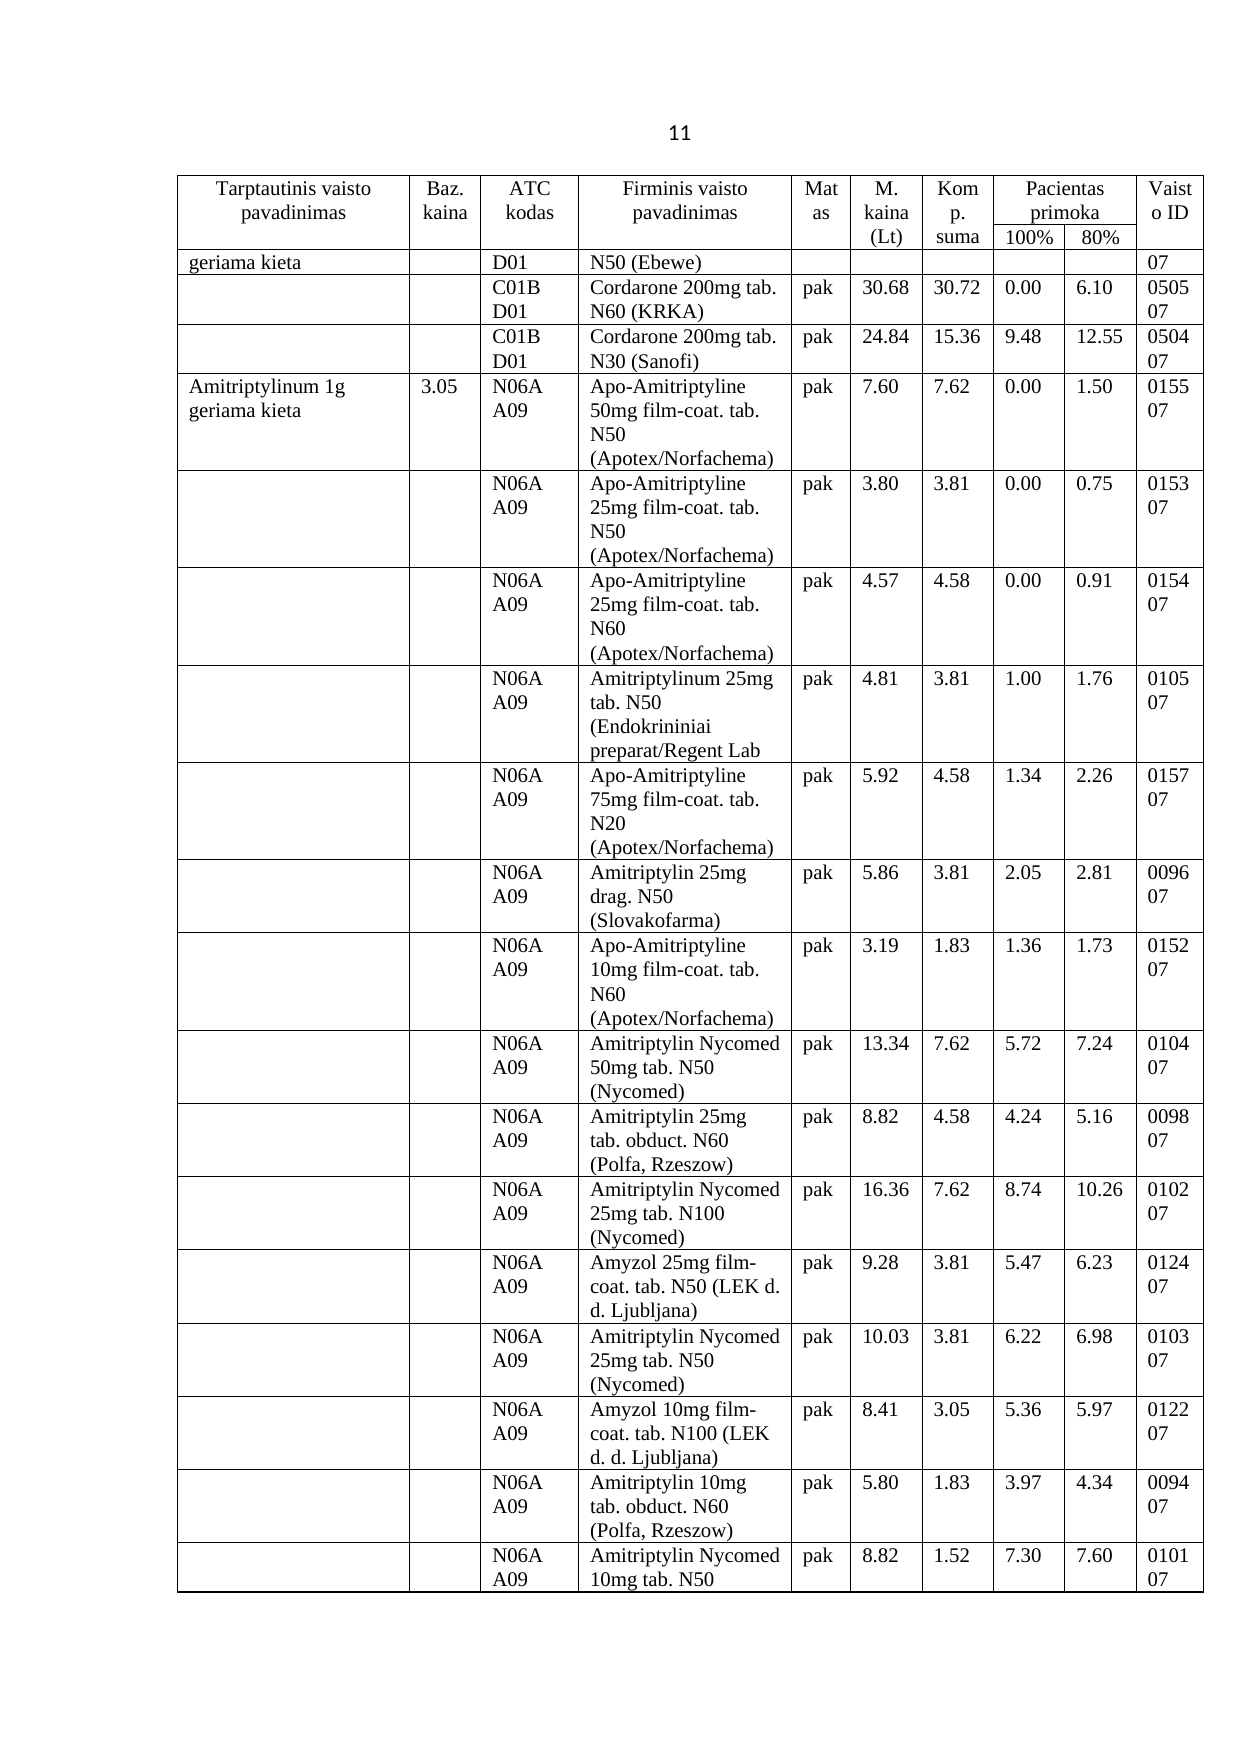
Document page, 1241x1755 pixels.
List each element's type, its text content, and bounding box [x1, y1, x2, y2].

table_cell [178, 275, 409, 323]
table_cell 1.83 [923, 1470, 993, 1542]
table_cell 16.36 [851, 1177, 922, 1249]
table_cell pak [792, 763, 850, 859]
table_cell 30.72 [923, 275, 993, 323]
table_cell [178, 471, 409, 567]
table_cell 4.58 [923, 763, 993, 859]
table_cell 6.23 [1065, 1250, 1136, 1322]
table_cell 7.60 [1065, 1543, 1136, 1591]
table_cell Apo-Amitriptyline 10mg film-coat. tab. N60 (Apotex/Norfachema) [579, 933, 791, 1029]
table_cell [178, 1397, 409, 1469]
table_cell 5.92 [851, 763, 922, 859]
table_cell N06A A09 [481, 666, 578, 762]
table_cell N06A A09 [481, 1470, 578, 1542]
table_cell 5.86 [851, 860, 922, 932]
table_header ATC kodas [481, 176, 578, 249]
table_cell 6.10 [1065, 275, 1136, 323]
table_cell Amitriptylin 25mg drag. N50 (Slovakofarma) [579, 860, 791, 932]
table_cell pak [792, 1177, 850, 1249]
table_cell Amitriptylin 25mg tab. obduct. N60 (Polfa, Rzeszow) [579, 1104, 791, 1176]
table_cell 0.00 [994, 275, 1064, 323]
table_cell 3.05 [410, 374, 480, 470]
table_cell [410, 275, 480, 323]
table_cell [178, 1250, 409, 1322]
table_cell N06A A09 [481, 933, 578, 1029]
table_cell pak [792, 1470, 850, 1542]
table_cell geriama kieta [178, 250, 409, 274]
table_cell N06A A09 [481, 1324, 578, 1396]
table_cell C01B D01 [481, 325, 578, 373]
table_cell 010207 [1137, 1177, 1203, 1249]
table_cell 80% [1065, 225, 1136, 249]
table_cell 015407 [1137, 568, 1203, 664]
table_cell [178, 763, 409, 859]
table_cell N06A A09 [481, 1250, 578, 1322]
table_cell N50 (Ebewe) [579, 250, 791, 274]
table_cell 4.58 [923, 1104, 993, 1176]
table_cell 4.24 [994, 1104, 1064, 1176]
table_cell 1.34 [994, 763, 1064, 859]
table_cell pak [792, 1543, 850, 1591]
table_cell N06A A09 [481, 471, 578, 567]
table_cell 5.80 [851, 1470, 922, 1542]
table_cell [792, 250, 850, 274]
table_header Komp. suma (Lt) [923, 176, 993, 249]
table_cell [410, 325, 480, 373]
table_cell 7.24 [1065, 1031, 1136, 1103]
table_cell 10.03 [851, 1324, 922, 1396]
table_cell 012407 [1137, 1250, 1203, 1322]
table_cell 3.81 [923, 860, 993, 932]
table_cell 1.83 [923, 933, 993, 1029]
table_cell pak [792, 1324, 850, 1396]
table_cell N06A A09 [481, 1031, 578, 1103]
table_header Matas [792, 176, 850, 249]
table_cell [410, 1397, 480, 1469]
table_cell Apo-Amitriptyline 75mg film-coat. tab. N20 (Apotex/Norfachema) [579, 763, 791, 859]
table_cell [410, 250, 480, 274]
table_cell N06A A09 [481, 1177, 578, 1249]
table_cell [178, 325, 409, 373]
table_cell 009407 [1137, 1470, 1203, 1542]
table_cell [410, 860, 480, 932]
table_cell 30.68 [851, 275, 922, 323]
table_cell 7.62 [923, 374, 993, 470]
table_cell 3.19 [851, 933, 922, 1029]
table_cell N06A A09 [481, 374, 578, 470]
table_cell pak [792, 1397, 850, 1469]
table_cell Apo-Amitriptyline 50mg film-coat. tab. N50 (Apotex/Norfachema) [579, 374, 791, 470]
table_cell 5.16 [1065, 1104, 1136, 1176]
table_cell pak [792, 374, 850, 470]
table_cell N06A A09 [481, 1543, 578, 1591]
table_cell 0.91 [1065, 568, 1136, 664]
table_cell [410, 1031, 480, 1103]
table_cell 3.80 [851, 471, 922, 567]
table_cell 1.73 [1065, 933, 1136, 1029]
table_cell 3.05 [923, 1397, 993, 1469]
table_cell N06A A09 [481, 860, 578, 932]
table_cell Amitriptylin Nycomed 25mg tab. N50 (Nycomed) [579, 1324, 791, 1396]
table_header Baz. kaina [410, 176, 480, 249]
table_cell 9.28 [851, 1250, 922, 1322]
table_cell Cordarone 200mg tab. N30 (Sanofi) [579, 325, 791, 373]
table_cell 015207 [1137, 933, 1203, 1029]
table_cell 3.81 [923, 1250, 993, 1322]
table_cell pak [792, 933, 850, 1029]
table_cell Cordarone 200mg tab. N60 (KRKA) [579, 275, 791, 323]
table_cell 009807 [1137, 1104, 1203, 1176]
table_cell 2.81 [1065, 860, 1136, 932]
table_cell 009607 [1137, 860, 1203, 932]
table_cell [410, 568, 480, 664]
table_cell 3.81 [923, 471, 993, 567]
table_cell [410, 1177, 480, 1249]
table_cell C01B D01 [481, 275, 578, 323]
table_cell [410, 471, 480, 567]
table_header Pacientas primoka [994, 176, 1136, 224]
table_cell Amitriptylin Nycomed 25mg tab. N100 (Nycomed) [579, 1177, 791, 1249]
table_cell Amitriptylinum 1g geriama kieta [178, 374, 409, 470]
table_cell [410, 1543, 480, 1591]
table_cell 3.97 [994, 1470, 1064, 1542]
table_cell 5.47 [994, 1250, 1064, 1322]
table_cell Amitriptylin 10mg tab. obduct. N60 (Polfa, Rzeszow) [579, 1470, 791, 1542]
table_header Firminis vaisto pavadinimas [579, 176, 791, 249]
table_cell [994, 250, 1064, 274]
table_cell 3.81 [923, 1324, 993, 1396]
table_cell [410, 763, 480, 859]
table_cell 0.75 [1065, 471, 1136, 567]
table_cell 1.52 [923, 1543, 993, 1591]
table_cell 5.36 [994, 1397, 1064, 1469]
table_cell [1065, 250, 1136, 274]
table_cell 010507 [1137, 666, 1203, 762]
table_cell 12.55 [1065, 325, 1136, 373]
table_cell 4.34 [1065, 1470, 1136, 1542]
table_header Tarptautinis vaisto pavadinimas [178, 176, 409, 249]
table_cell Amyzol 10mg film-coat. tab. N100 (LEK d. d. Ljubljana) [579, 1397, 791, 1469]
table_cell 100% [994, 225, 1064, 249]
table_cell [851, 250, 922, 274]
table_cell [410, 1250, 480, 1322]
table_cell [178, 1104, 409, 1176]
table_cell 3.81 [923, 666, 993, 762]
table_cell [410, 1470, 480, 1542]
table_cell pak [792, 471, 850, 567]
table_cell [410, 1104, 480, 1176]
table_cell 25.60 [923, 250, 993, 274]
table_cell D01 [481, 250, 578, 274]
table_cell pak [792, 860, 850, 932]
table_cell [410, 1324, 480, 1396]
table_cell 012207 [1137, 1397, 1203, 1469]
table_cell [178, 933, 409, 1029]
table_cell 1.00 [994, 666, 1064, 762]
table_cell 8.74 [994, 1177, 1064, 1249]
table_cell 010107 [1137, 1543, 1203, 1591]
table_cell Apo-Amitriptyline 25mg film-coat. tab. N50 (Apotex/Norfachema) [579, 471, 791, 567]
table_cell 6.22 [994, 1324, 1064, 1396]
table_cell 5.97 [1065, 1397, 1136, 1469]
table_cell N06A A09 [481, 763, 578, 859]
table_cell pak [792, 1250, 850, 1322]
table_cell [410, 933, 480, 1029]
table_cell [178, 860, 409, 932]
table_cell 015707 [1137, 763, 1203, 859]
table_cell 0.00 [994, 374, 1064, 470]
table_cell [178, 1031, 409, 1103]
table_cell Apo-Amitriptyline 25mg film-coat. tab. N60 (Apotex/Norfachema) [579, 568, 791, 664]
table_cell pak [792, 568, 850, 664]
table_cell 5.72 [994, 1031, 1064, 1103]
table_cell 010407 [1137, 1031, 1203, 1103]
table_cell 050407 [1137, 325, 1203, 373]
table_cell 8.41 [851, 1397, 922, 1469]
table_cell pak [792, 666, 850, 762]
table_cell 13.34 [851, 1031, 922, 1103]
table_cell 015307 [1137, 471, 1203, 567]
table_header M. kaina (Lt) [851, 176, 922, 249]
table_cell 4.58 [923, 568, 993, 664]
table_cell 050507 [1137, 275, 1203, 323]
table_cell 9.48 [994, 325, 1064, 373]
table_cell N06A A09 [481, 568, 578, 664]
table_cell 7.60 [851, 374, 922, 470]
table_cell 1.76 [1065, 666, 1136, 762]
table_cell 7.30 [994, 1543, 1064, 1591]
table_cell 1.50 [1065, 374, 1136, 470]
table_cell 1.36 [994, 933, 1064, 1029]
table_cell 015507 [1137, 374, 1203, 470]
table_cell [178, 1470, 409, 1542]
table_cell 15.36 [923, 325, 993, 373]
table_cell 6.98 [1065, 1324, 1136, 1396]
table_cell 4.81 [851, 666, 922, 762]
table_cell [178, 666, 409, 762]
table_cell 0.00 [994, 471, 1064, 567]
table_cell Amitriptylin Nycomed 50mg tab. N50 (Nycomed) [579, 1031, 791, 1103]
table_cell 8.82 [851, 1104, 922, 1176]
table_cell pak [792, 275, 850, 323]
table_cell Amyzol 25mg film-coat. tab. N50 (LEK d. d. Ljubljana) [579, 1250, 791, 1322]
table_cell [178, 568, 409, 664]
table_cell pak [792, 1104, 850, 1176]
table_cell 7.62 [923, 1031, 993, 1103]
table_cell 7.62 [923, 1177, 993, 1249]
table_cell pak [792, 325, 850, 373]
table_cell N06A A09 [481, 1397, 578, 1469]
table_cell [410, 666, 480, 762]
table_cell 2.05 [994, 860, 1064, 932]
table_cell Amitriptylinum 25mg tab. N50 (Endokrininiai preparat/Regent Lab [579, 666, 791, 762]
table_cell [178, 1543, 409, 1591]
table_header Vaisto ID [1137, 176, 1203, 249]
table_cell 24.84 [851, 325, 922, 373]
table_cell 07 [1137, 250, 1203, 274]
table_cell 2.26 [1065, 763, 1136, 859]
table_cell 8.82 [851, 1543, 922, 1591]
table_cell 010307 [1137, 1324, 1203, 1396]
table_cell pak [792, 1031, 850, 1103]
table_cell Amitriptylin Nycomed 10mg tab. N50 [579, 1543, 791, 1591]
table_cell N06A A09 [481, 1104, 578, 1176]
table_cell [178, 1324, 409, 1396]
table_cell 0.00 [994, 568, 1064, 664]
table_cell [178, 1177, 409, 1249]
table_cell 10.26 [1065, 1177, 1136, 1249]
table_cell 4.57 [851, 568, 922, 664]
